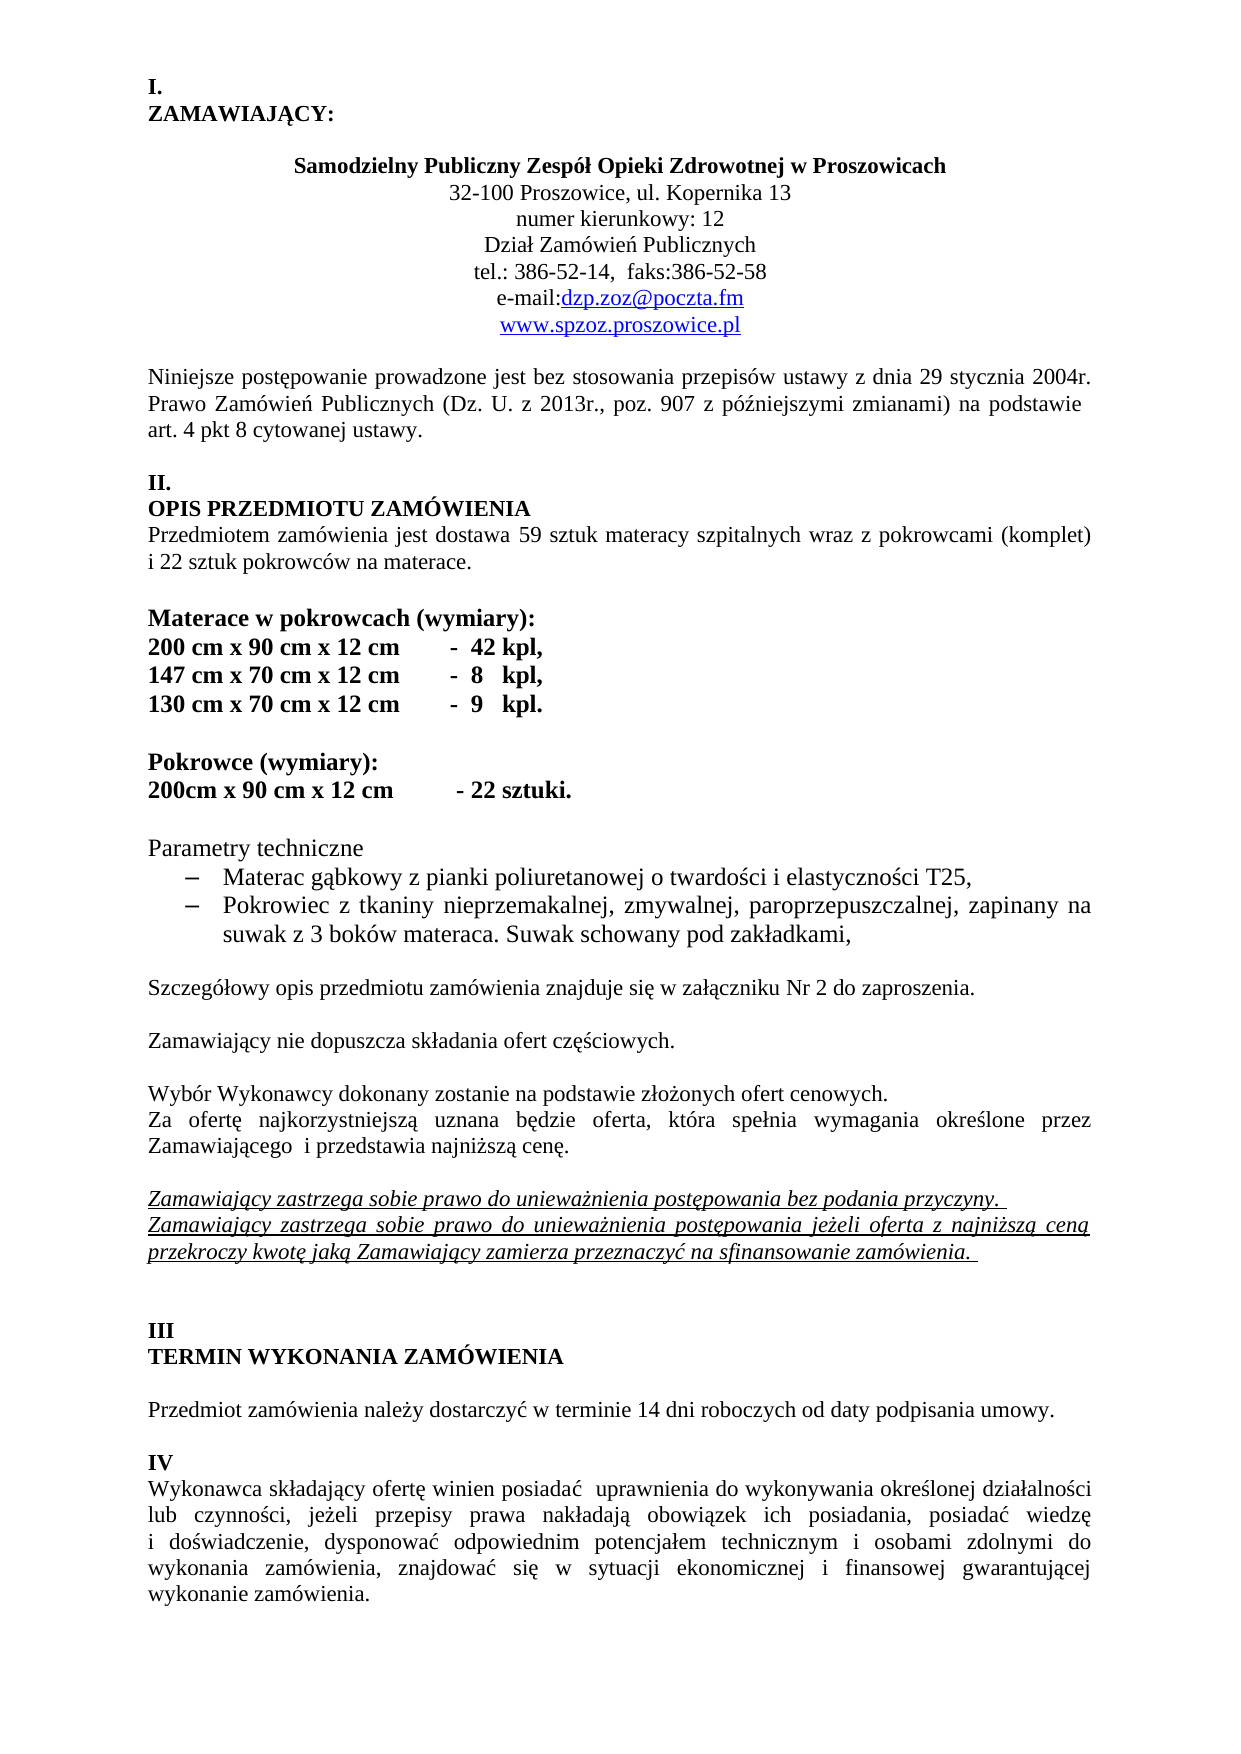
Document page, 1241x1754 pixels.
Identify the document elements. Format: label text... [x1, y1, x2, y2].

text Przedmiot zamówienia należy dostarczyć w terminie 14 dni roboczych od daty podpisania umowy. [148, 1396, 1092, 1422]
text Przedmiotem zamówienia jest dostawa 59 sztuk materacy szpitalnych wraz z pokrowcami (komplet) i 22 sztuk pokrowców na materace. [148, 521, 1092, 574]
text Parametry techniczne [148, 833, 1092, 862]
text tel.: 386-52-14, faks:386-52-58 [148, 258, 1092, 284]
text ZAMAWIAJĄCY: [148, 100, 1092, 126]
text OPIS PRZEDMIOTU ZAMÓWIENIA [148, 495, 1092, 521]
list Pokrowiec z tkaniny nieprzemakalnej, zmywalnej, paroprzepuszczalnej, zapinany na suwak z 3 boków materaca. Suwak schowany pod zakładkami, [185, 890, 1092, 948]
text 200 cm x 90 cm x 12 cm - 42 kpl, [148, 632, 1092, 660]
text Materace w pokrowcach (wymiary): [148, 603, 1092, 632]
text 200cm x 90 cm x 12 cm - 22 sztuki. [148, 775, 1092, 804]
text numer kierunkowy: 12 [148, 205, 1092, 232]
text TERMIN WYKONANIA ZAMÓWIENIA [148, 1343, 1092, 1369]
text e-mail:dzp.zoz@poczta.fm [148, 284, 1092, 311]
text Za ofertę najkorzystniejszą uznana będzie oferta, która spełnia wymagania określone przez Zamawiającego i przedstawia najniższą cenę. [148, 1106, 1092, 1159]
text 147 cm x 70 cm x 12 cm - 8 kpl, [148, 660, 1092, 689]
text Niniejsze postępowanie prowadzone jest bez stosowania przepisów ustawy z dnia 29 stycznia 2004r. Prawo Zamówień Publicznych (Dz. U. z 2013r., poz. 907 z późniejszymi zmianami) na podstawie art. 4 pkt 8 cytowanej ustawy. [148, 363, 1092, 442]
text 32-100 Proszowice, ul. Kopernika 13 [148, 179, 1092, 205]
text Wykonawca składający ofertę winien posiadać uprawnienia do wykonywania określonej działalności lub czynności, jeżeli przepisy prawa nakładają obowiązek ich posiadania, posiadać wiedzę i doświadczenie, dysponować odpowiednim potencjałem technicznym i osobami zdolnymi do wykonania zamówienia, znajdować się w sytuacji ekonomicznej i finansowej gwarantującej wykonanie zamówienia. [148, 1475, 1092, 1607]
text 130 cm x 70 cm x 12 cm - 9 kpl. [148, 689, 1092, 718]
text Zamawiający zastrzega sobie prawo do unieważnienia postępowania jeżeli oferta z najniższą ceną przekroczy kwotę jaką Zamawiający zamierza przeznaczyć na sfinansowanie zamówienia. [148, 1211, 1092, 1264]
text II. [148, 469, 1092, 495]
text Dział Zamówień Publicznych [148, 232, 1092, 258]
text III [148, 1317, 1092, 1343]
text www.spzoz.proszowice.pl [148, 311, 1092, 337]
text Zamawiający nie dopuszcza składania ofert częściowych. [148, 1027, 1092, 1053]
text IV [148, 1449, 1092, 1475]
text Wybór Wykonawcy dokonany zostanie na podstawie złożonych ofert cenowych. [148, 1080, 1092, 1106]
text Pokrowce (wymiary): [148, 747, 1092, 775]
list Materac gąbkowy z pianki poliuretanowej o twardości i elastyczności T25, [185, 862, 1092, 890]
text Zamawiający zastrzega sobie prawo do unieważnienia postępowania bez podania przyczyny. [148, 1185, 1092, 1211]
text Samodzielny Publiczny Zespół Opieki Zdrowotnej w Proszowicach [148, 152, 1092, 179]
text I. [148, 73, 1092, 100]
text Szczegółowy opis przedmiotu zamówienia znajduje się w załączniku Nr 2 do zaproszenia. [148, 974, 1092, 1001]
